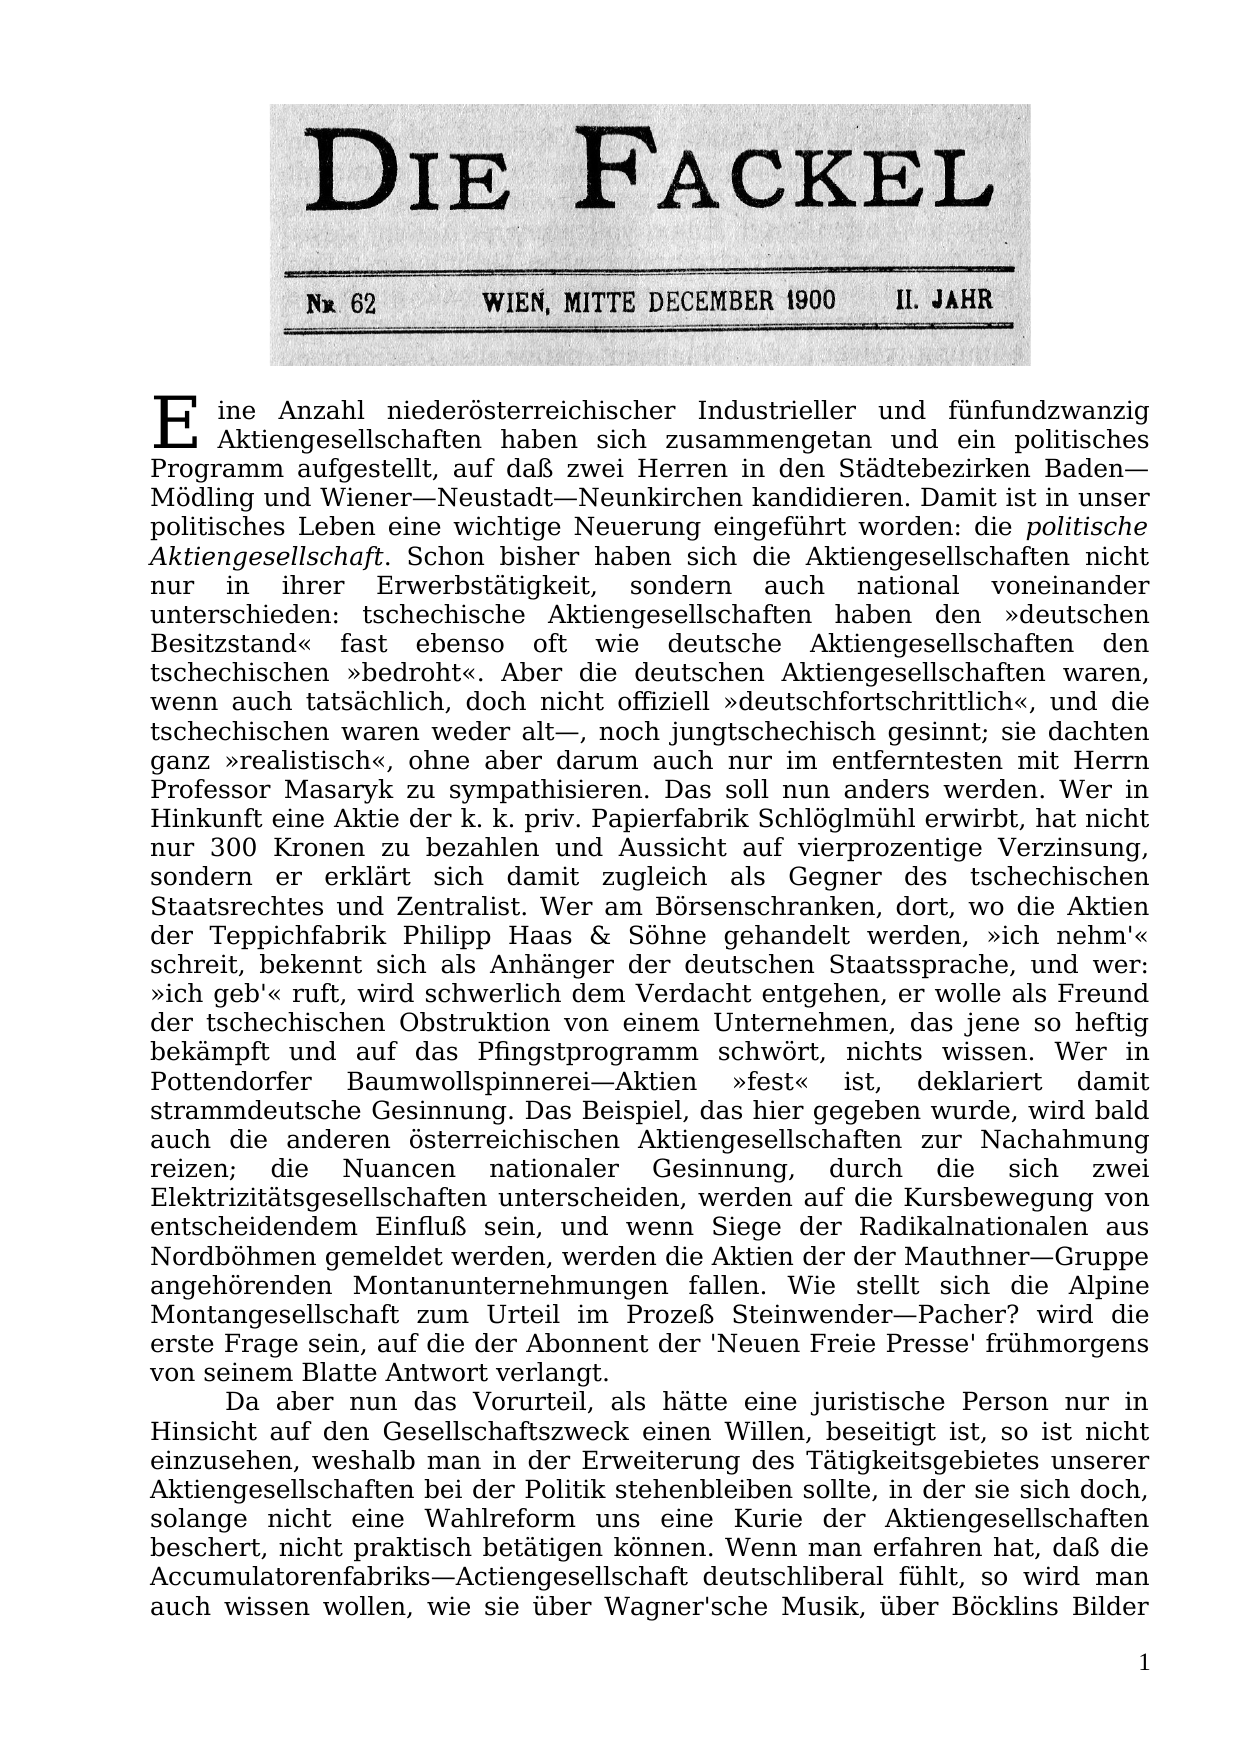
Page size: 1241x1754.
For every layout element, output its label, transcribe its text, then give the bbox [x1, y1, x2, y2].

picture [269, 104, 1031, 366]
text Eine Anzahl niederösterreichischer Industrieller und fünfundzwanzig Aktiengesellschaften haben sich zusammengetan und ein politisches Programm aufgestellt, auf daß zwei Herren in den Städtebezirken Baden—Mödling und Wiener—Neustadt—Neunkirchen kandidieren. Damit ist in unser politisches Leben eine wichtige Neuerung eingeführt worden: die politische Aktiengesellschaft. Schon bisher haben sich die Aktiengesellschaften nicht nur in ihrer Erwerbstätigkeit, sondern auch national voneinander unterschieden: tschechische Aktiengesellschaften haben den »deutschen Besitzstand« fast ebenso oft wie deutsche Aktiengesellschaften den tschechischen »bedroht«. Aber die deutschen Aktiengesellschaften waren, wenn auch tatsächlich, doch nicht offiziell »deutschfortschrittlich«, und die tschechischen waren weder alt—, noch jungtschechisch gesinnt; sie dachten ganz »realistisch«, ohne aber darum auch nur im entferntesten mit Herrn Professor Masaryk zu sympathisieren. Das soll nun anders werden. Wer in Hinkunft eine Aktie der k. k. priv. Papierfabrik Schlöglmühl erwirbt, hat nicht nur 300 Kronen zu bezahlen und Aussicht auf vierprozentige Verzinsung, sondern er erklärt sich damit zugleich als Gegner des tschechischen Staatsrechtes und Zentralist. Wer am Börsenschranken, dort, wo die Aktien der Teppichfabrik Philipp Haas & Söhne gehandelt werden, »ich nehm'« schreit, bekennt sich als Anhänger der deutschen Staatssprache, und wer: »ich geb'« ruft, wird schwerlich dem Verdacht entgehen, er wolle als Freund der tschechischen Obstruktion von einem Unternehmen, das jene so heftig bekämpft und auf das Pfingstprogramm schwört, nichts wissen. Wer in Pottendorfer Baumwollspinnerei—Aktien »fest« ist, deklariert damit strammdeutsche Gesinnung. Das Beispiel, das hier gegeben wurde, wird bald auch die anderen österreichischen Aktiengesellschaften zur Nachahmung reizen; die Nuancen nationaler Gesinnung, durch die sich zwei Elektrizitätsgesellschaften unterscheiden, werden auf die Kursbewegung von entscheidendem Einfluß sein, und wenn Siege der Radikalnationalen aus Nordböhmen gemeldet werden, werden die Aktien der der Mauthner—Gruppe angehörenden Montanunternehmungen fallen. Wie stellt sich die Alpine Montangesellschaft zum Urteil im Prozeß Steinwender—Pacher? wird die erste Frage sein, auf die der Abonnent der 'Neuen Freie Presse' frühmorgens von seinem Blatte Antwort verlangt. [150, 396, 1151, 1387]
text Da aber nun das Vorurteil, als hätte eine juristische Person nur in Hinsicht auf den Gesellschaftszweck einen Willen, beseitigt ist, so ist nicht einzusehen, weshalb man in der Erweiterung des Tätigkeitsgebietes unserer Aktiengesellschaften bei der Politik stehenbleiben sollte, in der sie sich doch, solange nicht eine Wahlreform uns eine Kurie der Aktiengesellschaften beschert, nicht praktisch betätigen können. Wenn man erfahren hat, daß die Accumulatorenfabriks—Actiengesellschaft deutschliberal fühlt, so wird man auch wissen wollen, wie sie über Wagner'sche Musik, über Böcklins Bilder [150, 1387, 1151, 1621]
